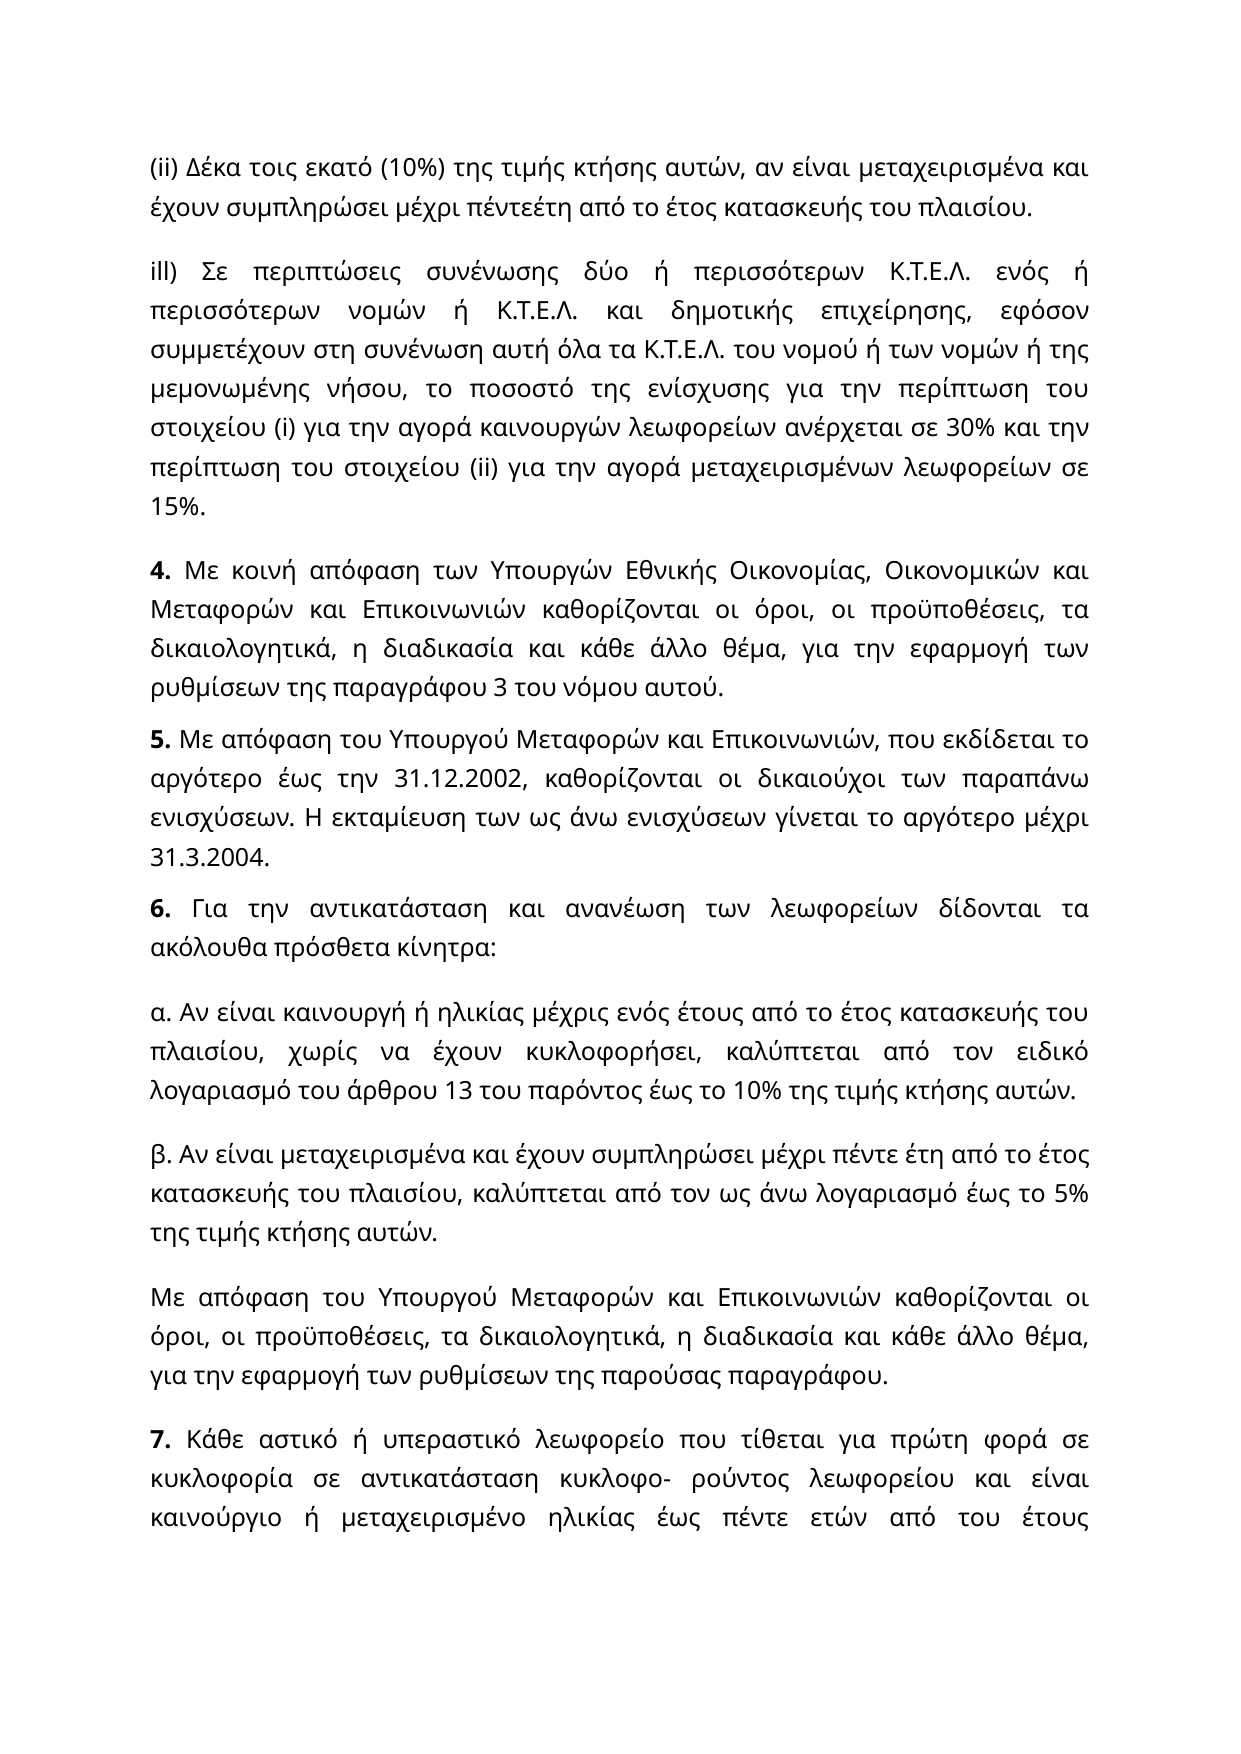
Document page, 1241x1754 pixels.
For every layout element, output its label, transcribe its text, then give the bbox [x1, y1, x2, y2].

text ill) Σε περιπτώσεις συνένωσης δύο ή περισσότερων Κ.Τ.Ε.Λ. ενός ή περισσότερων νομών ή Κ.Τ.Ε.Λ. και δημοτικής επιχείρησης, εφόσον συμμετέχουν στη συνένωση αυτή όλα τα Κ.Τ.Ε.Λ. του νομού ή των νομών ή της μεμονωμένης νήσου, το ποσοστό της ενίσχυσης για την περίπτωση του στοιχείου (i) για την αγορά καινουργών λεωφορείων ανέρχεται σε 30% και την περίπτωση του στοιχείου (ii) για την αγορά μεταχειρισμένων λεωφορείων σε 15%. [150, 253, 1090, 522]
text Με απόφαση του Υπουργού Μεταφορών και Επικοινωνιών καθορίζονται οι όροι, οι προϋποθέσεις, τα δικαιολογητικά, η διαδικασία και κάθε άλλο θέμα, για την εφαρμογή των ρυθμίσεων της παρούσας παραγράφου. [150, 1279, 1090, 1392]
text α. Αν είναι καινουργή ή ηλικίας μέχρις ενός έτους από το έτος κατασκευής του πλαισίου, χωρίς να έχουν κυκλοφορήσει, καλύπτεται από τον ειδικό λογαριασμό του άρθρου 13 του παρόντος έως το 10% της τιμής κτήσης αυτών. [150, 994, 1090, 1107]
text 6. Για την αντικατάσταση και ανανέωση των λεωφορείων δίδονται τα ακόλουθα πρόσθετα κίνητρα: [150, 891, 1090, 964]
text 4. Με κοινή απόφαση των Υπουργών Εθνικής Οικονομίας, Οικονομικών και Μεταφορών και Επικοινωνιών καθορίζονται οι όροι, οι προϋποθέσεις, τα δικαιολογητικά, η διαδικασία και κάθε άλλο θέμα, για την εφαρμογή των ρυθμίσεων της παραγράφου 3 του νόμου αυτού. [150, 552, 1090, 704]
text 7. Κάθε αστικό ή υπεραστικό λεωφορείο που τίθεται για πρώτη φορά σε κυκλοφορία σε αντικατάσταση κυκλοφο- ρούντος λεωφορείου και είναι καινούργιο ή μεταχειρισμένο ηλικίας έως πέντε ετών από του έτους [150, 1422, 1090, 1534]
text 5. Με απόφαση του Υπουργού Μεταφορών και Επικοινωνιών, που εκδίδεται το αργότερο έως την 31.12.2002, καθορίζονται οι δικαιούχοι των παραπάνω ενισχύσεων. Η εκταμίευση των ως άνω ενισχύσεων γίνεται το αργότερο μέχρι 31.3.2004. [150, 722, 1090, 873]
text β. Αν είναι μεταχειρισμένα και έχουν συμπληρώσει μέχρι πέντε έτη από το έτος κατασκευής του πλαισίου, καλύπτεται από τον ως άνω λογαριασμό έως το 5% της τιμής κτήσης αυτών. [150, 1137, 1090, 1249]
text (ii) Δέκα τοις εκατό (10%) της τιμής κτήσης αυτών, αν είναι μεταχειρισμένα και έχουν συμπληρώσει μέχρι πέντεέτη από το έτος κατασκευής του πλαισίου. [150, 150, 1090, 223]
